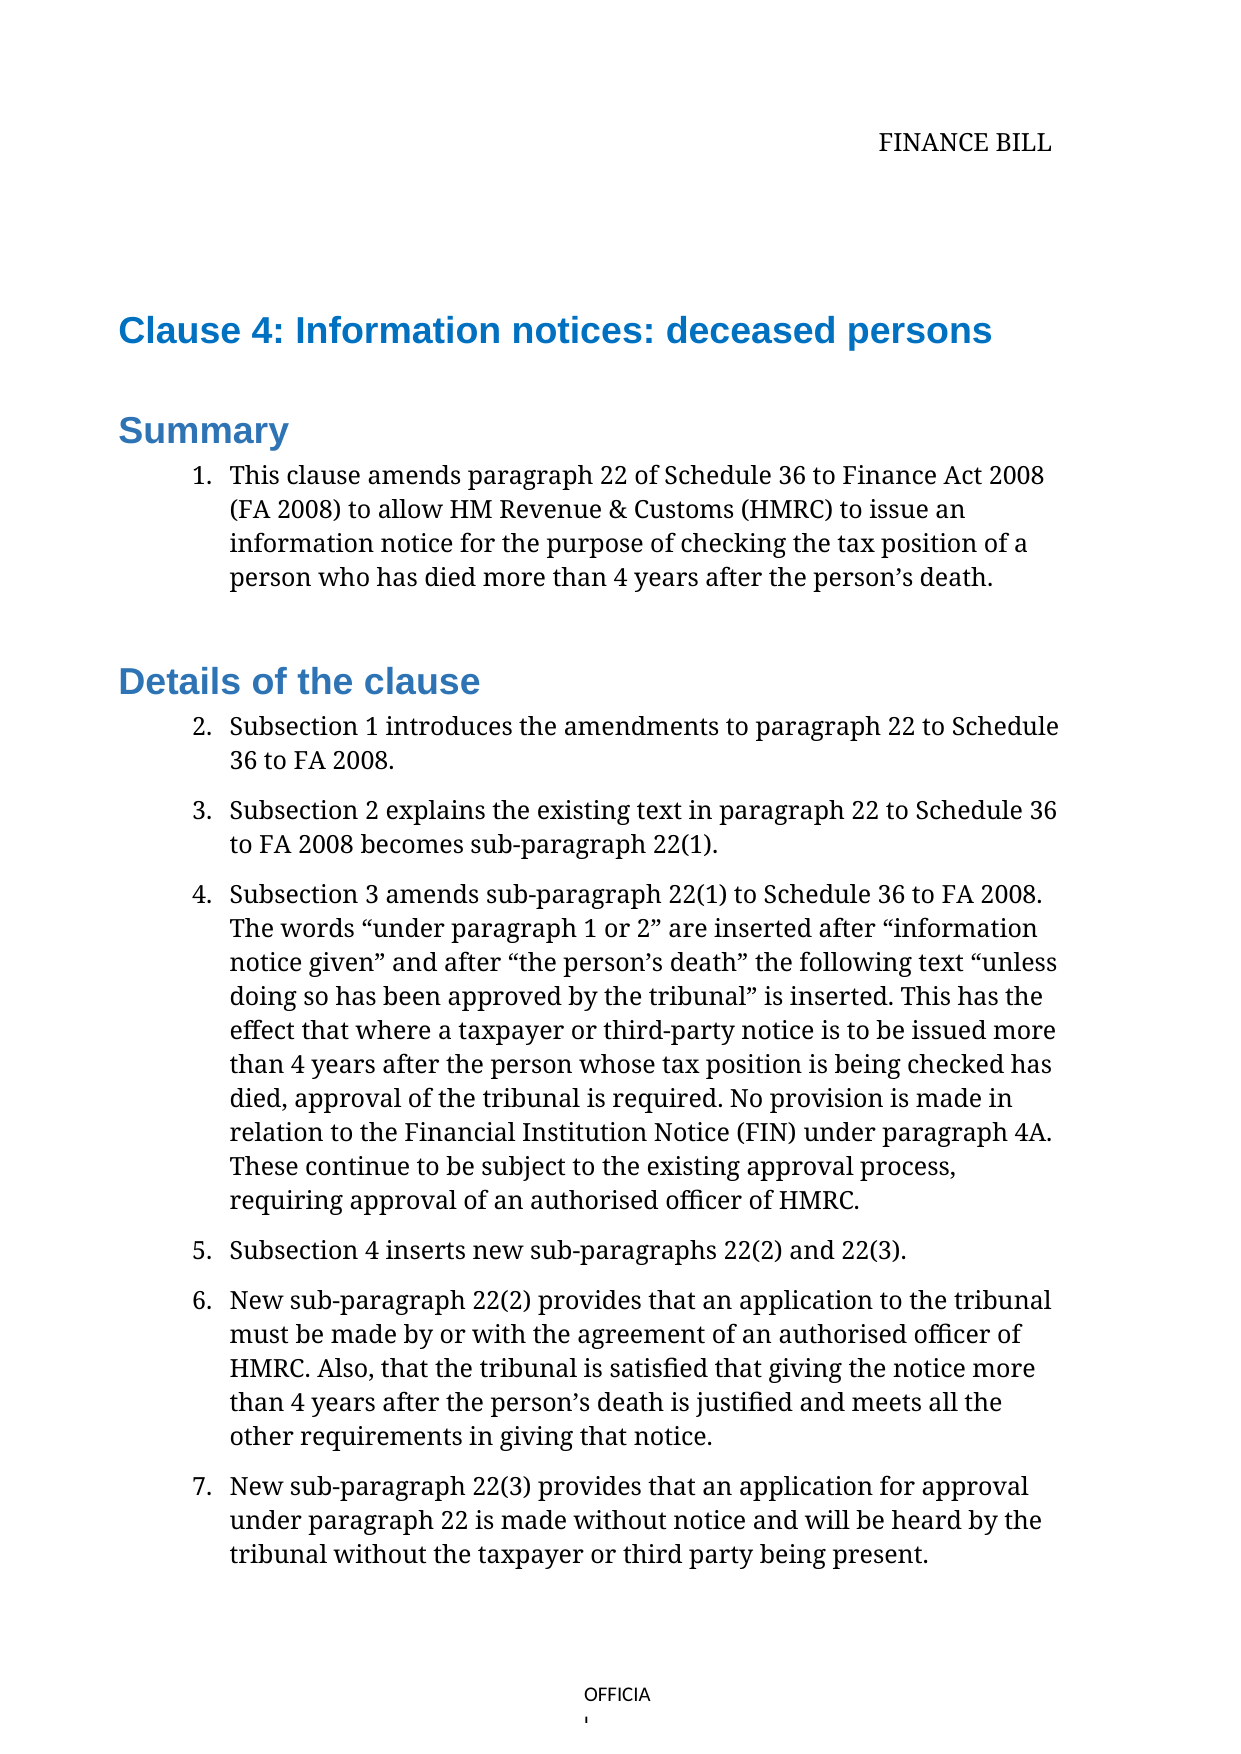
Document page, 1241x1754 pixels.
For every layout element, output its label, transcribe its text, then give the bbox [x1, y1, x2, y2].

list Subsection 1 introduces the amendments to paragraph 22 to Schedule 36 to FA 2008. [192, 709, 1063, 777]
subtitle Clause 4: Information notices: deceased persons [118, 308, 1063, 351]
list Subsection 2 explains the existing text in paragraph 22 to Schedule 36 to FA 2008 becomes sub-paragraph 22(1). [192, 793, 1063, 861]
list This clause amends paragraph 22 of Schedule 36 to Finance Act 2008 (FA 2008) to allow HM Revenue & Customs (HMRC) to issue an information notice for the purpose of checking the tax position of a person who has died more than 4 years after the person’s death. [192, 457, 1063, 594]
list New sub-paragraph 22(3) provides that an application for approval under paragraph 22 is made without notice and will be heard by the tribunal without the taxpayer or third party being present. [192, 1468, 1063, 1571]
list Subsection 3 amends sub-paragraph 22(1) to Schedule 36 to FA 2008. The words “under paragraph 1 or 2” are inserted after “information notice given” and after “the person’s death” the following text “unless doing so has been approved by the tribunal” is inserted. This has the effect that where a taxpayer or third-party notice is to be issued more than 4 years after the person whose tax position is being checked has died, approval of the tribunal is required. No provision is made in relation to the Financial Institution Notice (FIN) under paragraph 4A. These continue to be subject to the existing approval process, requiring approval of an authorised officer of HMRC. [192, 876, 1063, 1217]
list New sub-paragraph 22(2) provides that an application to the tribunal must be made by or with the agreement of an authorised officer of HMRC. Also, that the tribunal is satisfied that giving the notice more than 4 years after the person’s death is justified and meets all the other requirements in giving that notice. [192, 1282, 1063, 1453]
subtitle Details of the clause [118, 659, 1063, 702]
list Subsection 4 inserts new sub-paragraphs 22(2) and 22(3). [192, 1233, 1063, 1267]
subtitle Summary [118, 408, 1063, 451]
